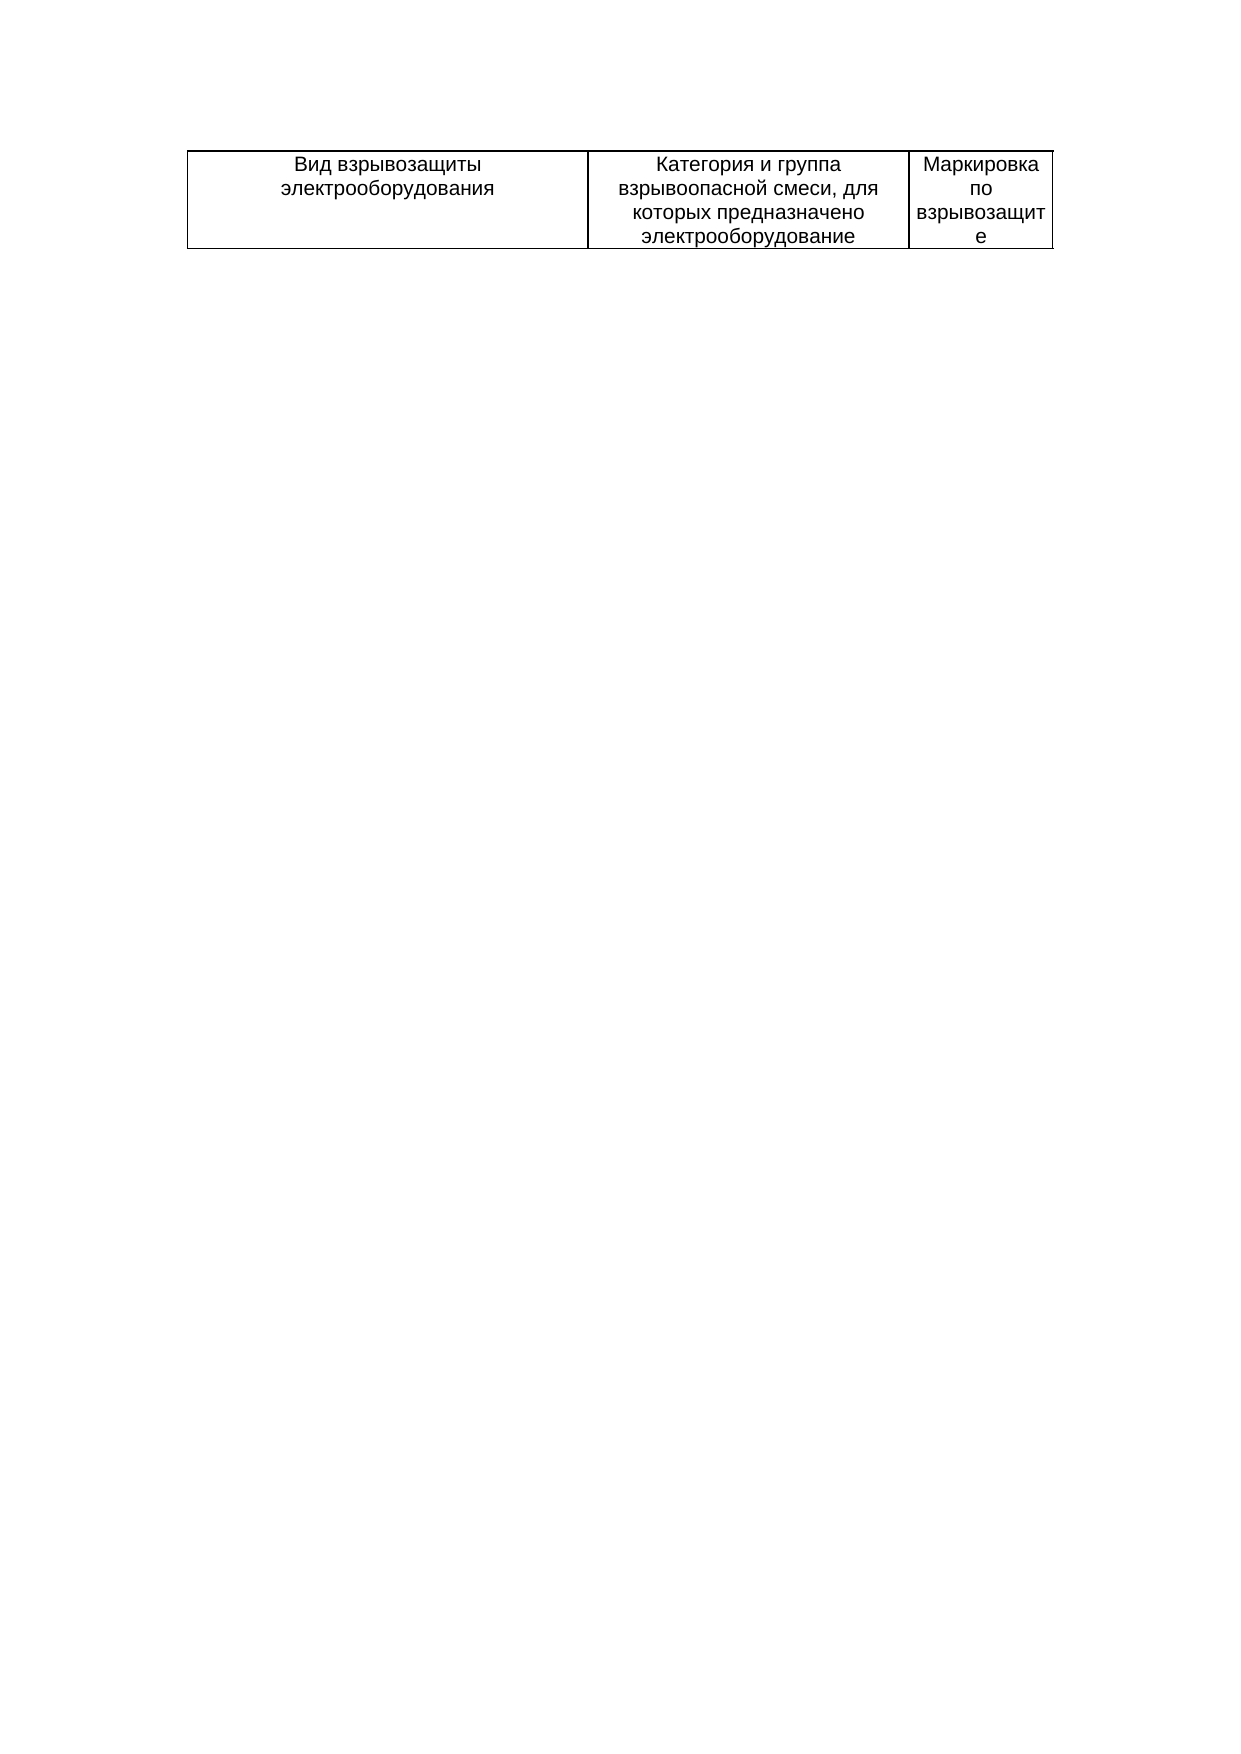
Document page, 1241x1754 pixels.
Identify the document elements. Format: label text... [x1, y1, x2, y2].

table_header Вид взрывозащиты электрооборудования [188, 152, 587, 247]
table_header Маркировка по взрывозащите [910, 152, 1052, 247]
table_header Категория и группа взрывоопасной смеси, для которых предназначено электрооборудование [589, 152, 908, 247]
